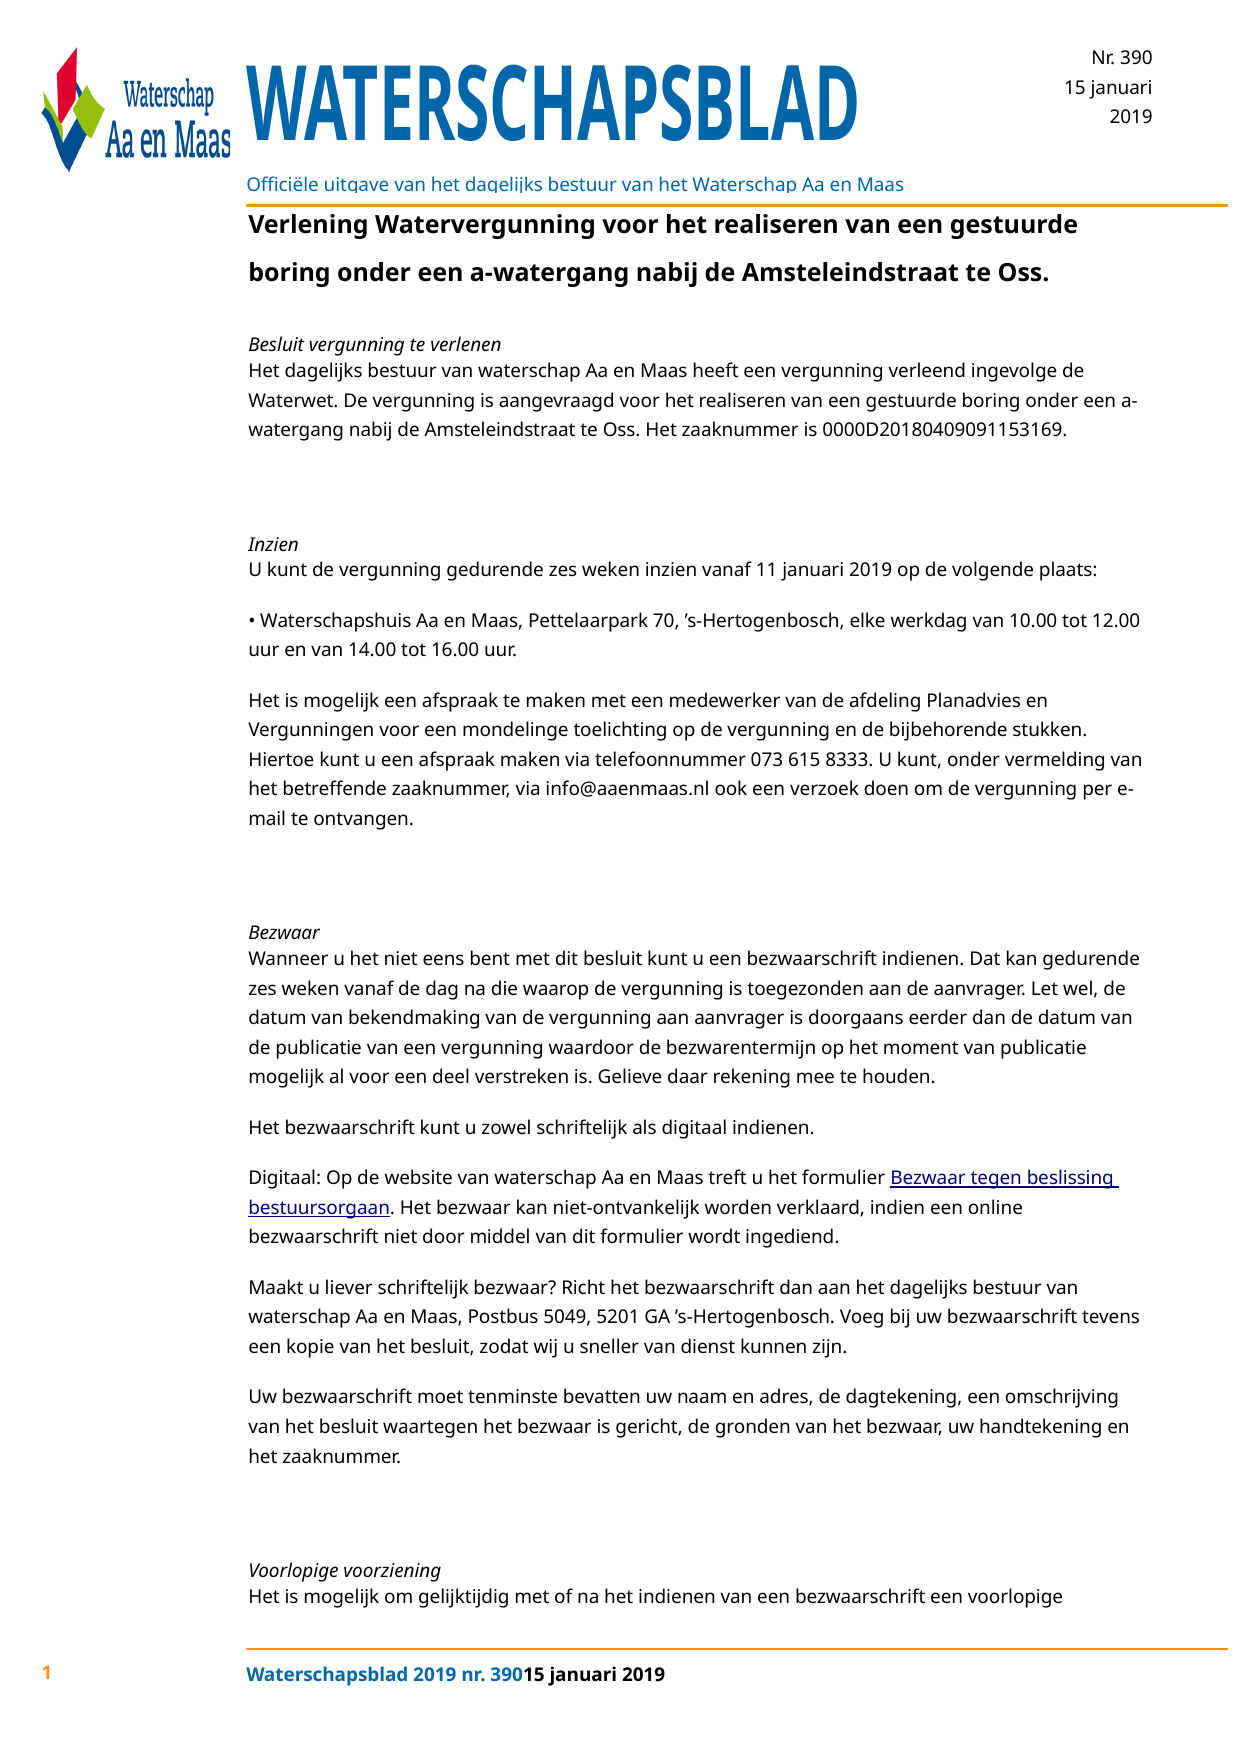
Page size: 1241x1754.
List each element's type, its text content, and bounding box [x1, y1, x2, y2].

text Het dagelijks bestuur van waterschap Aa en Maas heeft een vergunning verleend ingevolge de Waterwet. De vergunning is aangevraagd voor het realiseren van een gestuurde boring onder een a-watergang nabij de Amsteleindstraat te Oss. Het zaaknummer is 0000D20180409091153169. [248, 357, 1152, 442]
text • Waterschapshuis Aa en Maas, Pettelaarpark 70, ’s-Hertogenbosch, elke werkdag van 10.00 tot 12.00 uur en van 14.00 tot 16.00 uur. [248, 607, 1152, 662]
text Bezwaar [248, 919, 1152, 945]
text U kunt de vergunning gedurende zes weken inzien vanaf 11 januari 2019 op de volgende plaats: [248, 556, 1152, 582]
text Het is mogelijk om gelijktijdig met of na het indienen van een bezwaarschrift een voorlopige [248, 1583, 1152, 1609]
text Inzien [248, 531, 1152, 556]
text Wanneer u het niet eens bent met dit besluit kunt u een bezwaarschrift indienen. Dat kan gedurende zes weken vanaf de dag na die waarop de vergunning is toegezonden aan de aanvrager. Let wel, de datum van bekendmaking van de vergunning aan aanvrager is doorgaans eerder dan de datum van de publicatie van een vergunning waardoor de bezwarentermijn op het moment van publicatie mogelijk al voor een deel verstreken is. Gelieve daar rekening mee te houden. [248, 945, 1152, 1089]
text Voorlopige voorziening [248, 1557, 1152, 1583]
text Het is mogelijk een afspraak te maken met een medewerker van de afdeling Planadvies en Vergunningen voor een mondelinge toelichting op de vergunning en de bijbehorende stukken. Hiertoe kunt u een afspraak maken via telefoonnummer 073 615 8333. U kunt, onder vermelding van het betreffende zaaknummer, via info@aaenmaas.nl ook een verzoek doen om de vergunning per e-mail te ontvangen. [248, 687, 1152, 831]
text Verlening Watervergunning voor het realiseren van een gestuurde boring onder een a-watergang nabij de Amsteleindstraat te Oss. [248, 207, 1152, 288]
text Maakt u liever schriftelijk bezwaar? Richt het bezwaarschrift dan aan het dagelijks bestuur van waterschap Aa en Maas, Postbus 5049, 5201 GA ’s-Hertogenbosch. Voeg bij uw bezwaarschrift tevens een kopie van het besluit, zodat wij u sneller van dienst kunnen zijn. [248, 1274, 1152, 1359]
text Digitaal: Op de website van waterschap Aa en Maas treft u het formulier Bezwaar tegen beslissing bestuursorgaan. Het bezwaar kan niet-ontvankelijk worden verklaard, indien een online bezwaarschrift niet door middel van dit formulier wordt ingediend. [248, 1164, 1152, 1249]
picture [41, 47, 231, 172]
text Besluit vergunning te verlenen [248, 331, 1152, 357]
text Het bezwaarschrift kunt u zowel schriftelijk als digitaal indienen. [248, 1114, 1152, 1140]
text Uw bezwaarschrift moet tenminste bevatten uw naam en adres, de dagtekening, een omschrijving van het besluit waartegen het bezwaar is gericht, de gronden van het bezwaar, uw handtekening en het zaaknummer. [248, 1384, 1152, 1468]
